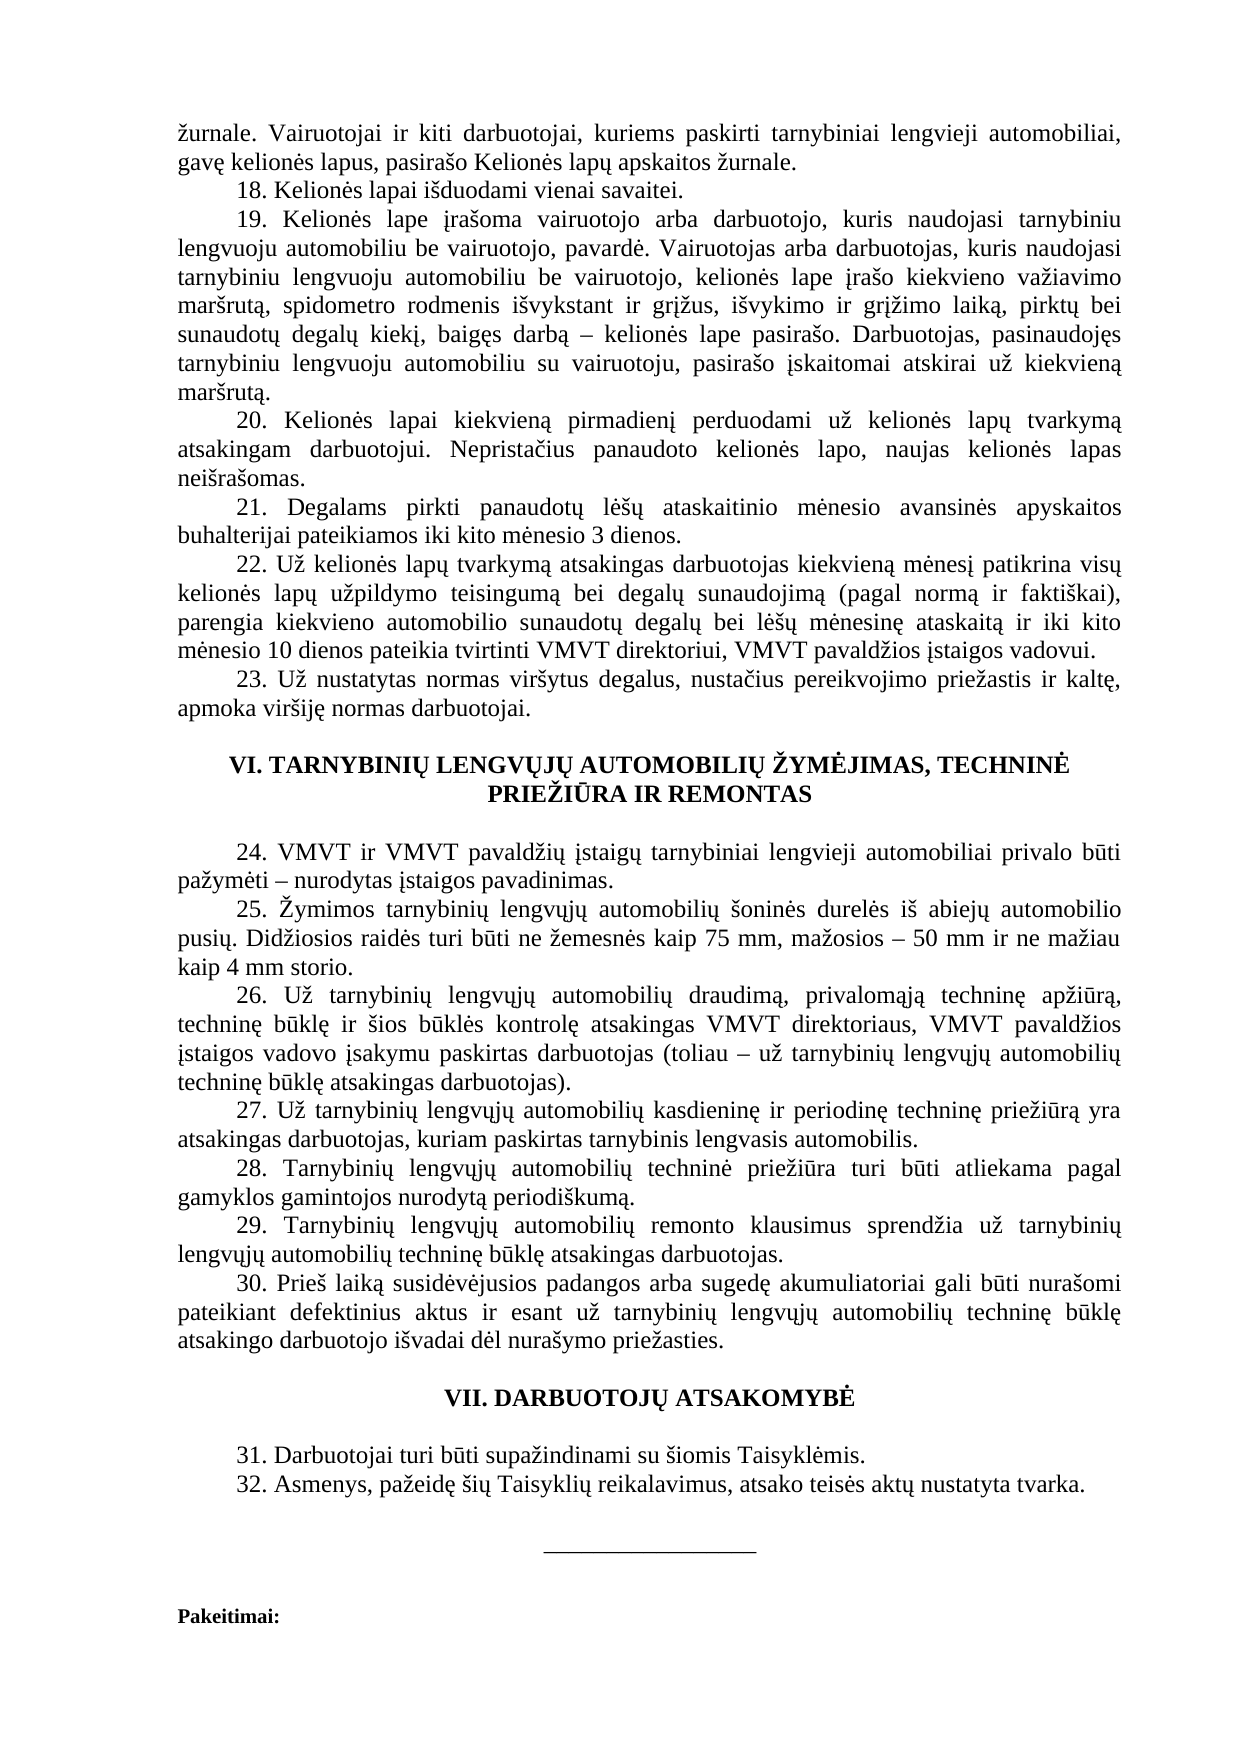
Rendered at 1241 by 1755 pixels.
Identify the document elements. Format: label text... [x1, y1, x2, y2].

text 21. Degalams pirkti panaudotų lėšų ataskaitinio mėnesio avansinės apyskaitos buhalterijai pateikiamos iki kito mėnesio 3 dienos. [177, 492, 1122, 549]
text 26. Už tarnybinių lengvųjų automobilių draudimą, privalomąją techninę apžiūrą, techninę būklę ir šios būklės kontrolę atsakingas VMVT direktoriaus, VMVT pavaldžios įstaigos vadovo įsakymu paskirtas darbuotojas (toliau – už tarnybinių lengvųjų automobilių techninę būklę atsakingas darbuotojas). [177, 981, 1122, 1096]
text 27. Už tarnybinių lengvųjų automobilių kasdieninę ir periodinę techninę priežiūrą yra atsakingas darbuotojas, kuriam paskirtas tarnybinis lengvasis automobilis. [177, 1096, 1122, 1153]
text 29. Tarnybinių lengvųjų automobilių remonto klausimus sprendžia už tarnybinių lengvųjų automobilių techninę būklę atsakingas darbuotojas. [177, 1211, 1122, 1268]
text 30. Prieš laiką susidėvėjusios padangos arba sugedę akumuliatoriai gali būti nurašomi pateikiant defektinius aktus ir esant už tarnybinių lengvųjų automobilių techninę būklę atsakingo darbuotojo išvadai dėl nurašymo priežasties. [177, 1268, 1122, 1354]
text 31. Darbuotojai turi būti supažindinami su šiomis Taisyklėmis. [177, 1441, 1122, 1469]
text 23. Už nustatytas normas viršytus degalus, nustačius pereikvojimo priežastis ir kaltę, apmoka viršiję normas darbuotojai. [177, 664, 1122, 722]
text 28. Tarnybinių lengvųjų automobilių techninė priežiūra turi būti atliekama pagal gamyklos gamintojos nurodytą periodiškumą. [177, 1153, 1122, 1211]
text 18. Kelionės lapai išduodami vienai savaitei. [177, 176, 1122, 204]
text VI. TARNYBINIŲ LENGVŲJŲ AUTOMOBILIŲ ŽYMĖJIMAS, TECHNINĖ PRIEŽIŪRA IR REMONTAS [177, 751, 1122, 808]
text VII. DARBUOTOJŲ ATSAKOMYBĖ [177, 1383, 1122, 1412]
text 19. Kelionės lape įrašoma vairuotojo arba darbuotojo, kuris naudojasi tarnybiniu lengvuoju automobiliu be vairuotojo, pavardė. Vairuotojas arba darbuotojas, kuris naudojasi tarnybiniu lengvuoju automobiliu be vairuotojo, kelionės lape įrašo kiekvieno važiavimo maršrutą, spidometro rodmenis išvykstant ir grįžus, išvykimo ir grįžimo laiką, pirktų bei sunaudotų degalų kiekį, baigęs darbą – kelionės lape pasirašo. Darbuotojas, pasinaudojęs tarnybiniu lengvuoju automobiliu su vairuotoju, pasirašo įskaitomai atskirai už kiekvieną maršrutą. [177, 204, 1122, 406]
text 24. VMVT ir VMVT pavaldžių įstaigų tarnybiniai lengvieji automobiliai privalo būti pažymėti – nurodytas įstaigos pavadinimas. [177, 837, 1122, 894]
text 32. Asmenys, pažeidę šių Taisyklių reikalavimus, atsako teisės aktų nustatyta tvarka. [177, 1469, 1122, 1498]
text 22. Už kelionės lapų tvarkymą atsakingas darbuotojas kiekvieną mėnesį patikrina visų kelionės lapų užpildymo teisingumą bei degalų sunaudojimą (pagal normą ir faktiškai), parengia kiekvieno automobilio sunaudotų degalų bei lėšų mėnesinę ataskaitą ir iki kito mėnesio 10 dienos pateikia tvirtinti VMVT direktoriui, VMVT pavaldžios įstaigos vadovui. [177, 549, 1122, 664]
text 20. Kelionės lapai kiekvieną pirmadienį perduodami už kelionės lapų tvarkymą atsakingam darbuotojui. Nepristačius panaudoto kelionės lapo, naujas kelionės lapas neišrašomas. [177, 406, 1122, 492]
text žurnale. Vairuotojai ir kiti darbuotojai, kuriems paskirti tarnybiniai lengvieji automobiliai, gavę kelionės lapus, pasirašo Kelionės lapų apskaitos žurnale. [177, 118, 1122, 176]
text 25. Žymimos tarnybinių lengvųjų automobilių šoninės durelės iš abiejų automobilio pusių. Didžiosios raidės turi būti ne žemesnės kaip 75 mm, mažosios – 50 mm ir ne mažiau kaip 4 mm storio. [177, 894, 1122, 981]
text _________________ [177, 1527, 1122, 1556]
text Pakeitimai: [177, 1604, 1122, 1628]
